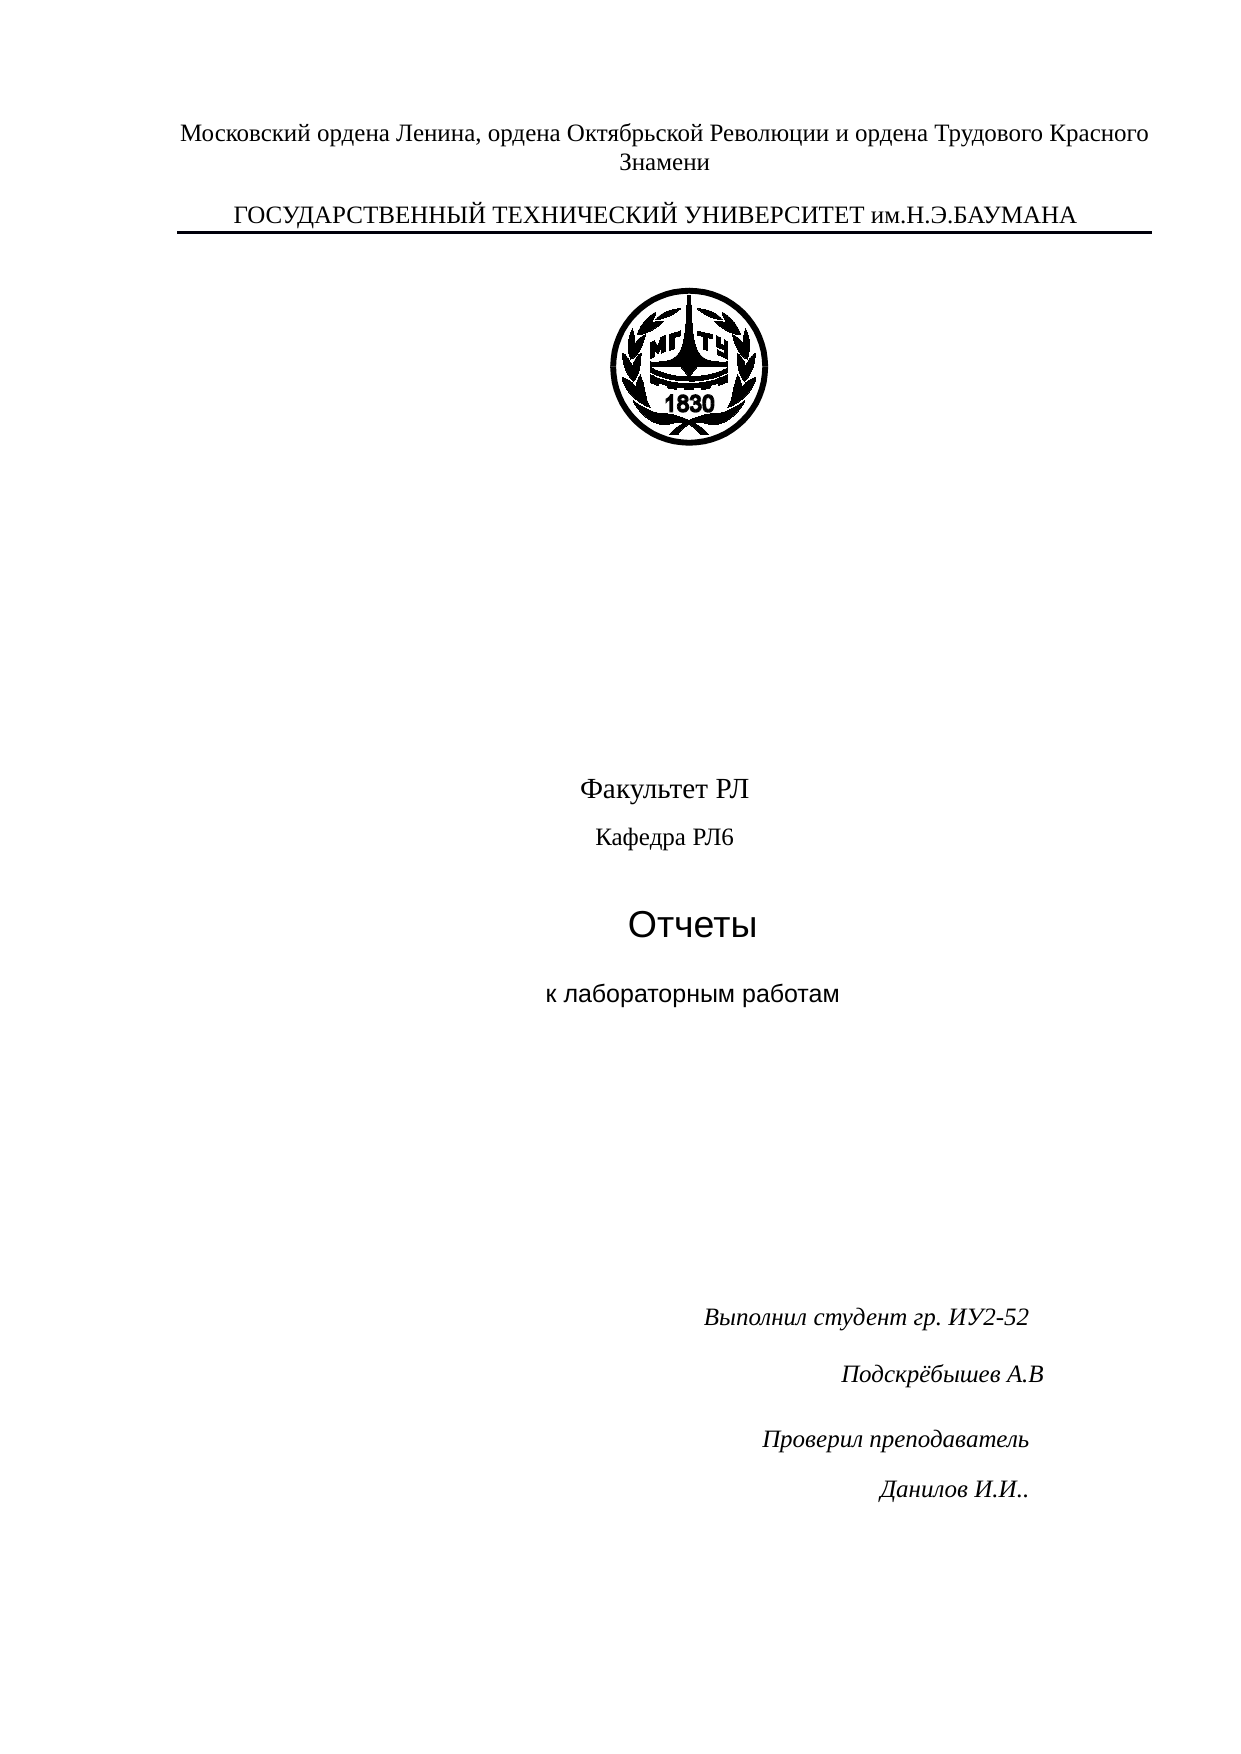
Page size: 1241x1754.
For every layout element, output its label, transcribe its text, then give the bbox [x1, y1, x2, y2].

subtitle ГОСУДАРСТВЕННЫЙ ТЕХНИЧЕСКИЙ УНИВЕРСИТЕТ им.Н.Э.БАУМАНА [177, 201, 1152, 231]
text Факультет РЛ [177, 771, 1152, 805]
text Данилов И.И.. [177, 1453, 1029, 1503]
subtitle Отчеты [177, 902, 1152, 945]
subtitle к лабораторным работам [177, 979, 1152, 1008]
text Кафедра РЛ6 . [177, 822, 1152, 850]
text Проверил преподаватель [177, 1403, 1029, 1453]
text Московский ордена Ленина, ордена Октябрьской Революции и ордена Трудового Красного Знамени [177, 118, 1152, 176]
text Выполнил студент гр. ИУ2-52 [177, 1281, 1029, 1331]
text Подскрёбышев А.В [767, 1359, 1152, 1388]
